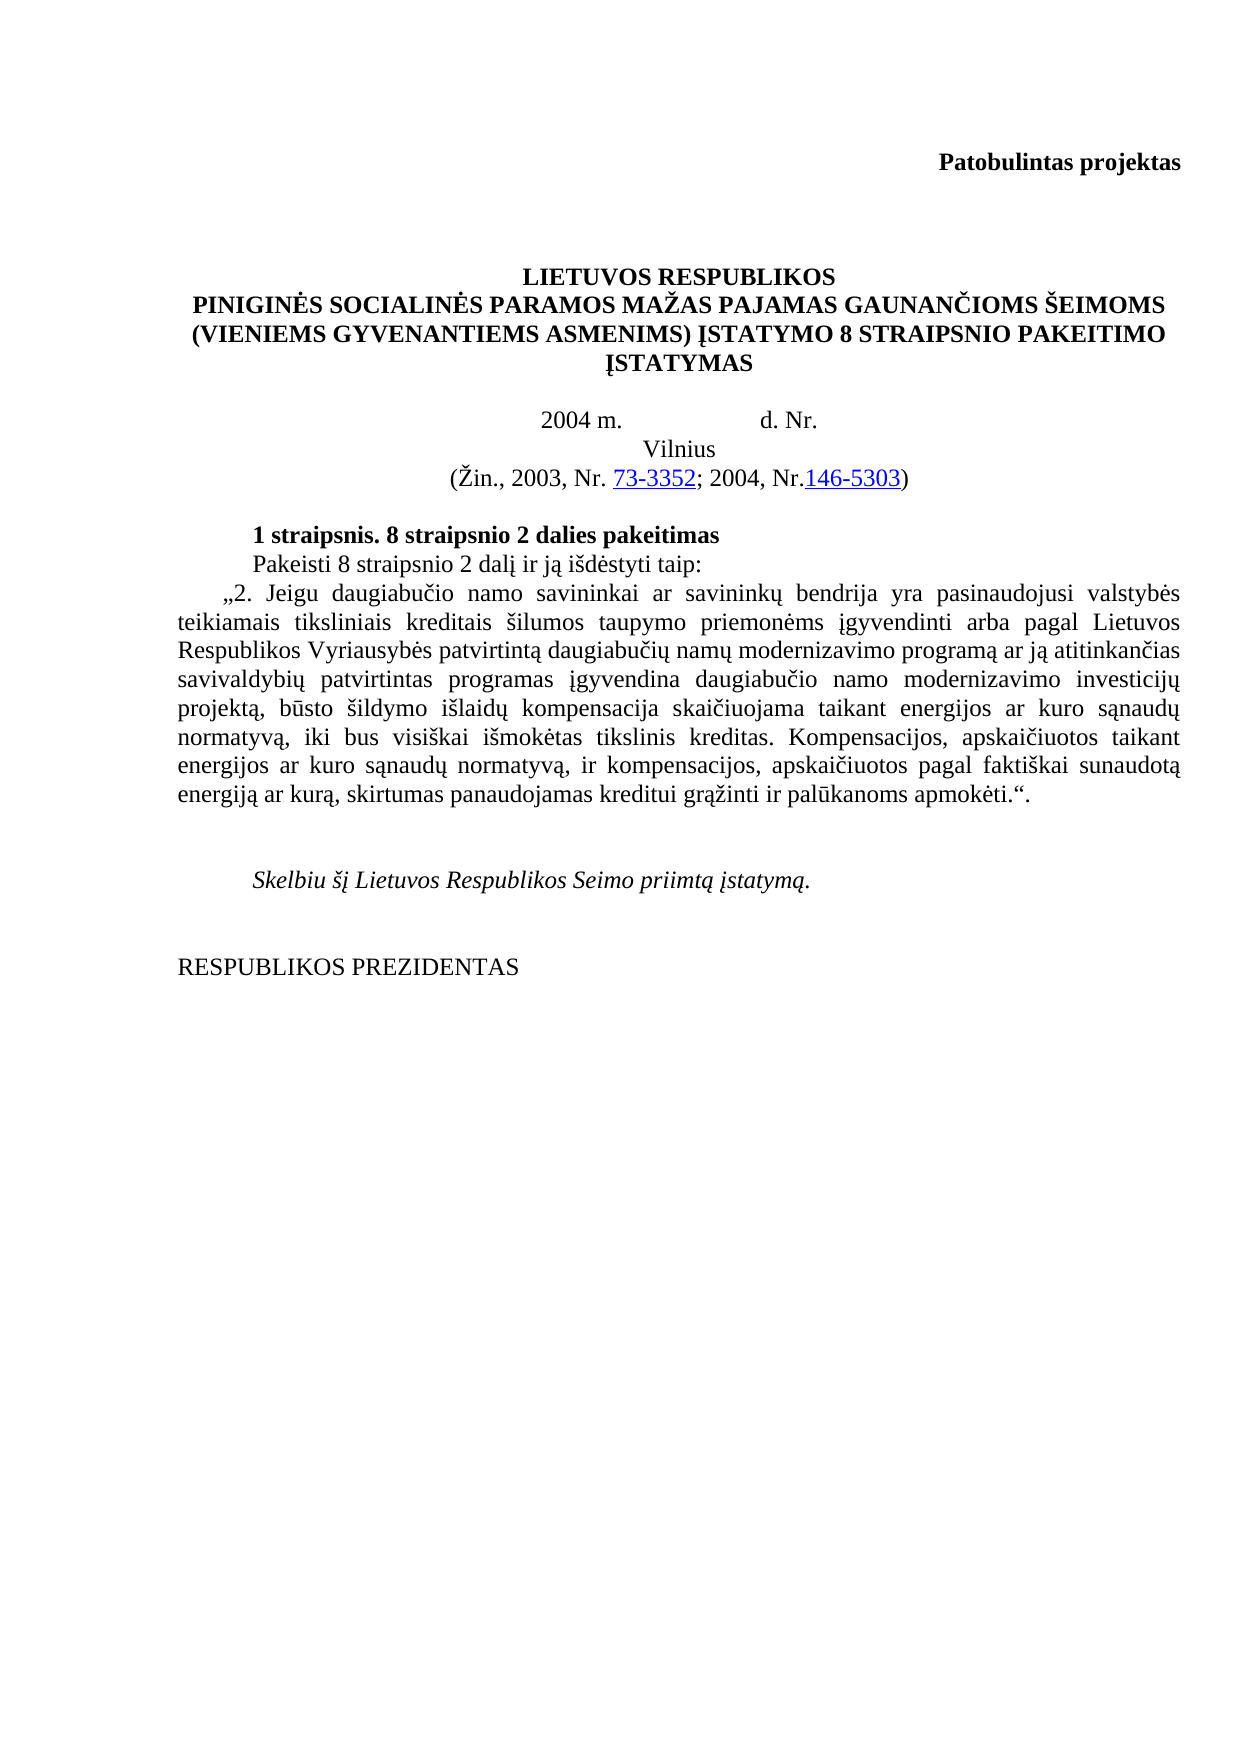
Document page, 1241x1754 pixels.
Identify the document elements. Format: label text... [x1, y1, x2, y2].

text PINIGINĖS SOCIALINĖS PARAMOS MAŽAS PAJAMAS GAUNANČIOMS ŠEIMOMS [177, 291, 1181, 319]
text (Žin., 2003, Nr. 73-3352; 2004, Nr.146-5303) [177, 463, 1181, 492]
text 1 straipsnis. 8 straipsnio 2 dalies pakeitimas [177, 521, 1181, 549]
text ĮSTATYMAS [177, 348, 1181, 377]
text „2. Jeigu daugiabučio namo savininkai ar savininkų bendrija yra pasinaudojusi valstybės teikiamais tiksliniais kreditais šilumos taupymo priemonėms įgyvendinti arba pagal Lietuvos Respublikos Vyriausybės patvirtintą daugiabučių namų modernizavimo programą ar ją atitinkančias savivaldybių patvirtintas programas įgyvendina daugiabučio namo modernizavimo investicijų projektą, būsto šildymo išlaidų kompensacija skaičiuojama taikant energijos ar kuro sąnaudų normatyvą, iki bus visiškai išmokėtas tikslinis kreditas. Kompensacijos, apskaičiuotos taikant energijos ar kuro sąnaudų normatyvą, ir kompensacijos, apskaičiuotos pagal faktiškai sunaudotą energiją ar kurą, skirtumas panaudojamas kreditui grąžinti ir palūkanoms apmokėti.“. [177, 578, 1181, 808]
text Skelbiu šį Lietuvos Respublikos Seimo priimtą įstatymą. [177, 866, 1181, 894]
text 2004 m. d. Nr. [177, 406, 1181, 434]
text (VIENIEMS GYVENANTIEMS ASMENIMS) ĮSTATYMO 8 STRAIPSNIO PAKEITIMO [177, 319, 1181, 348]
text Patobulintas projektas [177, 147, 1181, 176]
text LIETUVOS RESPUBLIKOS [177, 262, 1181, 291]
text Pakeisti 8 straipsnio 2 dalį ir ją išdėstyti taip: [177, 549, 1181, 578]
text Vilnius [177, 434, 1181, 463]
text RESPUBLIKOS PREZIDENTAS [177, 952, 1181, 981]
